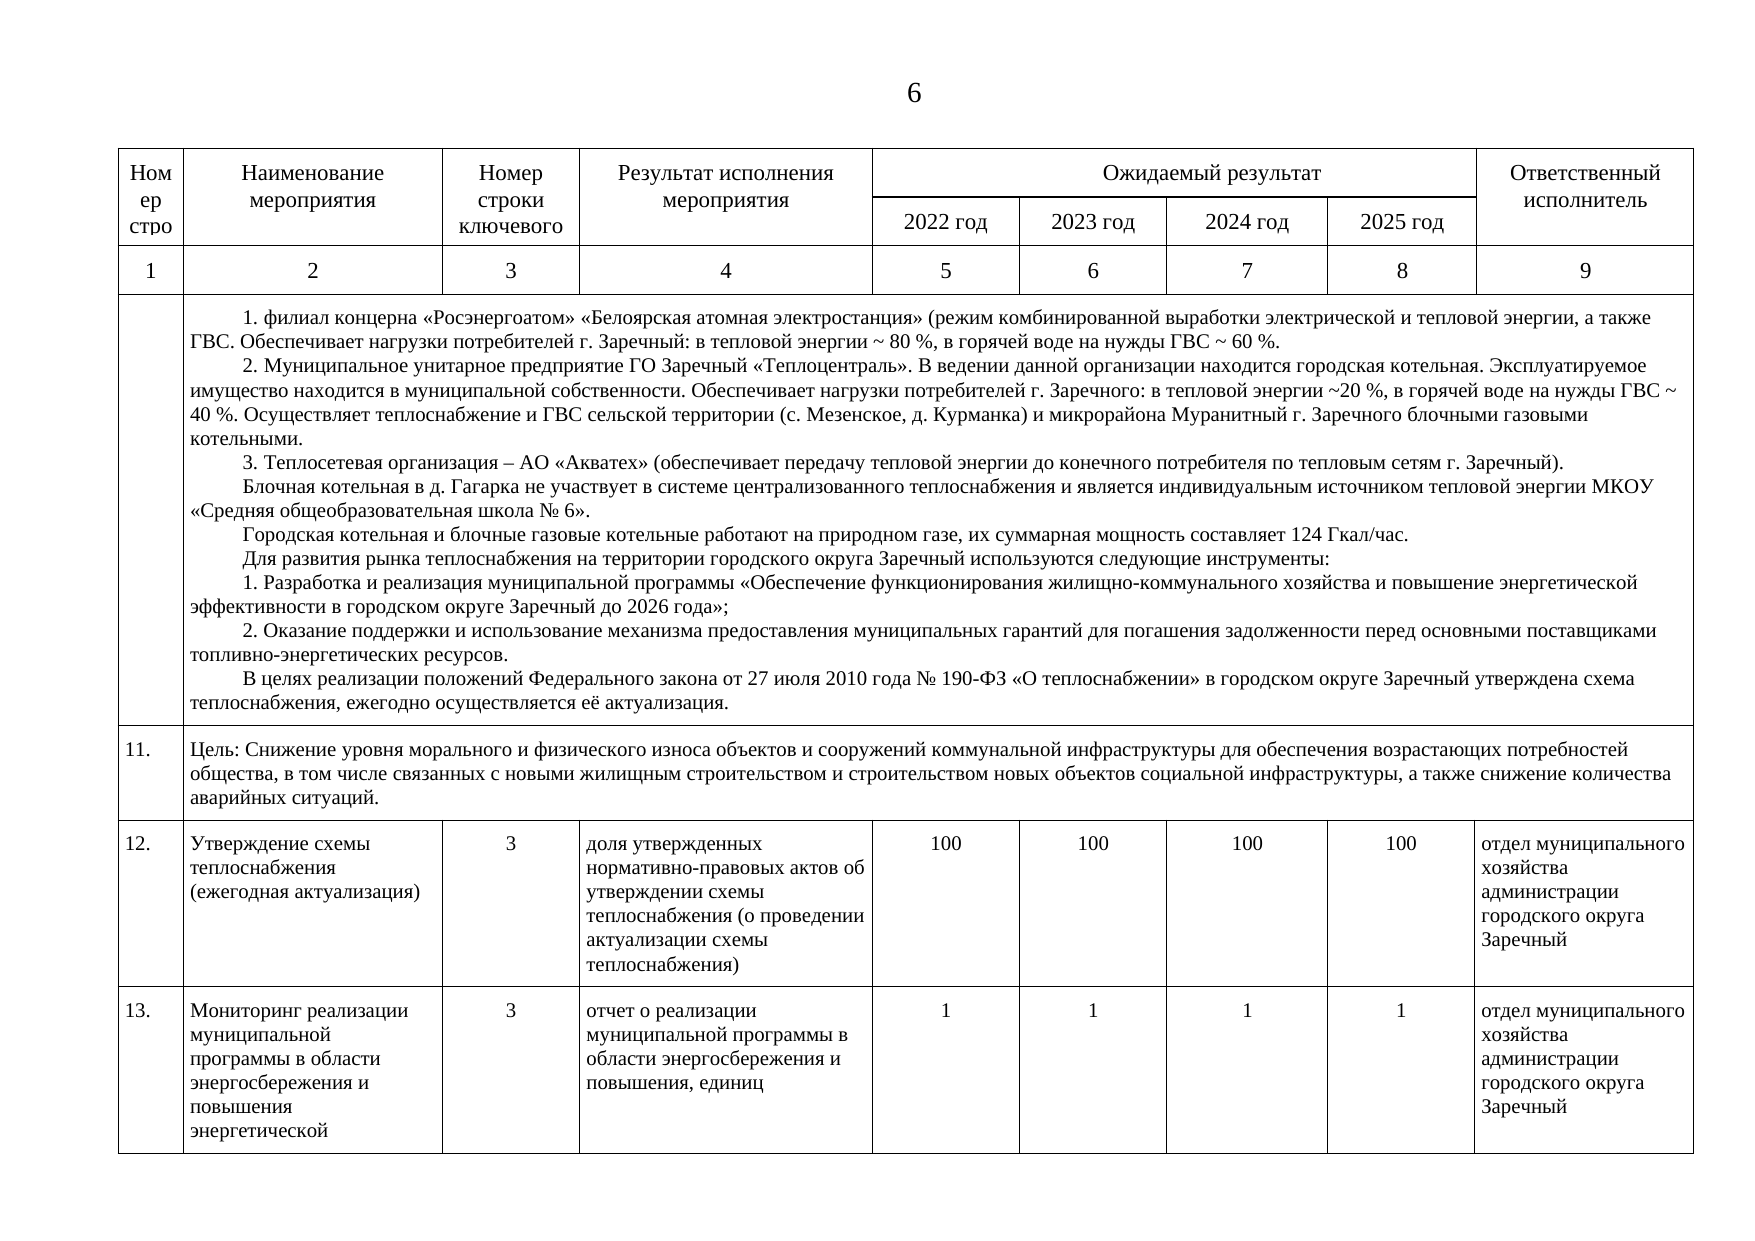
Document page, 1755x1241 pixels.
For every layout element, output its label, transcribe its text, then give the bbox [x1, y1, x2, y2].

table_cell 3 [443, 246, 579, 294]
table_cell Мониторинг реализации муниципальной программы в области энергосбережения и повышения энергетической [184, 987, 442, 1153]
table_cell 1 [119, 246, 183, 294]
table_cell 1 [1167, 987, 1327, 1153]
table_cell [119, 295, 183, 725]
table_cell 100 [873, 821, 1019, 986]
table_header Номер строки [119, 149, 183, 245]
table_cell 8 [1328, 246, 1476, 294]
table_cell 3 [443, 987, 579, 1153]
table_cell 100 [1167, 821, 1327, 986]
table_cell 1. филиал концерна «Росэнергоатом» «Белоярская атомная электростанция» (режим комбинированной выработки электрической и тепловой энергии, а также ГВС. Обеспечивает нагрузки потребителей г. Заречный: в тепловой энергии ~ 80 %, в горячей воде на нужды ГВС ~ 60 %. 2. Муниципальное унитарное предприятие ГО Заречный «Теплоцентраль». В ведении данной организации находится городская котельная. Эксплуатируемое имущество находится в муниципальной собственности. Обеспечивает нагрузки потребителей г. Заречного: в тепловой энергии ~20 %, в горячей воде на нужды ГВС ~ 40 %. Осуществляет теплоснабжение и ГВС сельской территории (с. Мезенское, д. Курманка) и микрорайона Муранитный г. Заречного блочными газовыми котельными. 3. Теплосетевая организация – АО «Акватех» (обеспечивает передачу тепловой энергии до конечного потребителя по тепловым сетям г. Заречный). Блочная котельная в д. Гагарка не участвует в системе централизованного теплоснабжения и является индивидуальным источником тепловой энергии МКОУ «Средняя общеобразовательная школа № 6». Городская котельная и блочные газовые котельные работают на природном газе, их суммарная мощность составляет 124 Гкал/час. Для развития рынка теплоснабжения на территории городского округа Заречный используются следующие инструменты: 1. Разработка и реализация муниципальной программы «Обеспечение функционирования жилищно-коммунального хозяйства и повышение энергетической эффективности в городском округе Заречный до 2026 года»; 2. Оказание поддержки и использование механизма предоставления муниципальных гарантий для погашения задолженности перед основными поставщиками топливно-энергетических ресурсов. В целях реализации положений Федерального закона от 27 июля 2010 года № 190-ФЗ «О теплоснабжении» в городском округе Заречный утверждена схема теплоснабжения, ежегодно осуществляется её актуализация. [184, 295, 1693, 725]
table_cell 100 [1020, 821, 1166, 986]
table_cell 1 [873, 987, 1019, 1153]
table_cell 7 [1167, 246, 1327, 294]
table_header Ожидаемый результат [873, 149, 1476, 196]
table_cell отчет о реализации муниципальной программы в области энергосбережения и повышения, единиц [580, 987, 872, 1153]
table_header Номер строки ключевого показателя, на достижение которого направлено мероприятие [443, 149, 579, 245]
table_cell 12. [119, 821, 183, 986]
table_cell 1 [1328, 987, 1474, 1153]
table_cell 9 [1477, 246, 1693, 294]
table_header Ответственный исполнитель [1477, 149, 1693, 245]
table_cell 5 [873, 246, 1019, 294]
table_cell 13. [119, 987, 183, 1153]
table_cell 2022 год [873, 198, 1019, 245]
table_header Результат исполнения мероприятия [580, 149, 872, 245]
table_cell 3 [443, 821, 579, 986]
table_cell 11. [119, 726, 183, 819]
table_cell 4 [580, 246, 872, 294]
table_cell отдел муниципального хозяйства администрации городского округа Заречный [1475, 821, 1693, 986]
table_cell доля утвержденных нормативно-правовых актов об утверждении схемы теплоснабжения (о проведении актуализации схемы теплоснабжения) [580, 821, 872, 986]
table_cell Цель: Снижение уровня морального и физического износа объектов и сооружений коммунальной инфраструктуры для обеспечения возрастающих потребностей общества, в том числе связанных с новыми жилищным строительством и строительством новых объектов социальной инфраструктуры, а также снижение количества аварийных ситуаций. [184, 726, 1693, 819]
table_cell 2024 год [1167, 198, 1327, 245]
table_cell 1 [1020, 987, 1166, 1153]
table_cell Утверждение схемы теплоснабжения (ежегодная актуализация) [184, 821, 442, 986]
table_header Наименование мероприятия [184, 149, 442, 245]
table_cell 2023 год [1020, 198, 1166, 245]
table_cell 100 [1328, 821, 1474, 986]
table_cell 2 [184, 246, 442, 294]
table_cell 2025 год [1328, 198, 1476, 245]
table_cell отдел муниципального хозяйства администрации городского округа Заречный [1475, 987, 1693, 1153]
table_cell 6 [1020, 246, 1166, 294]
